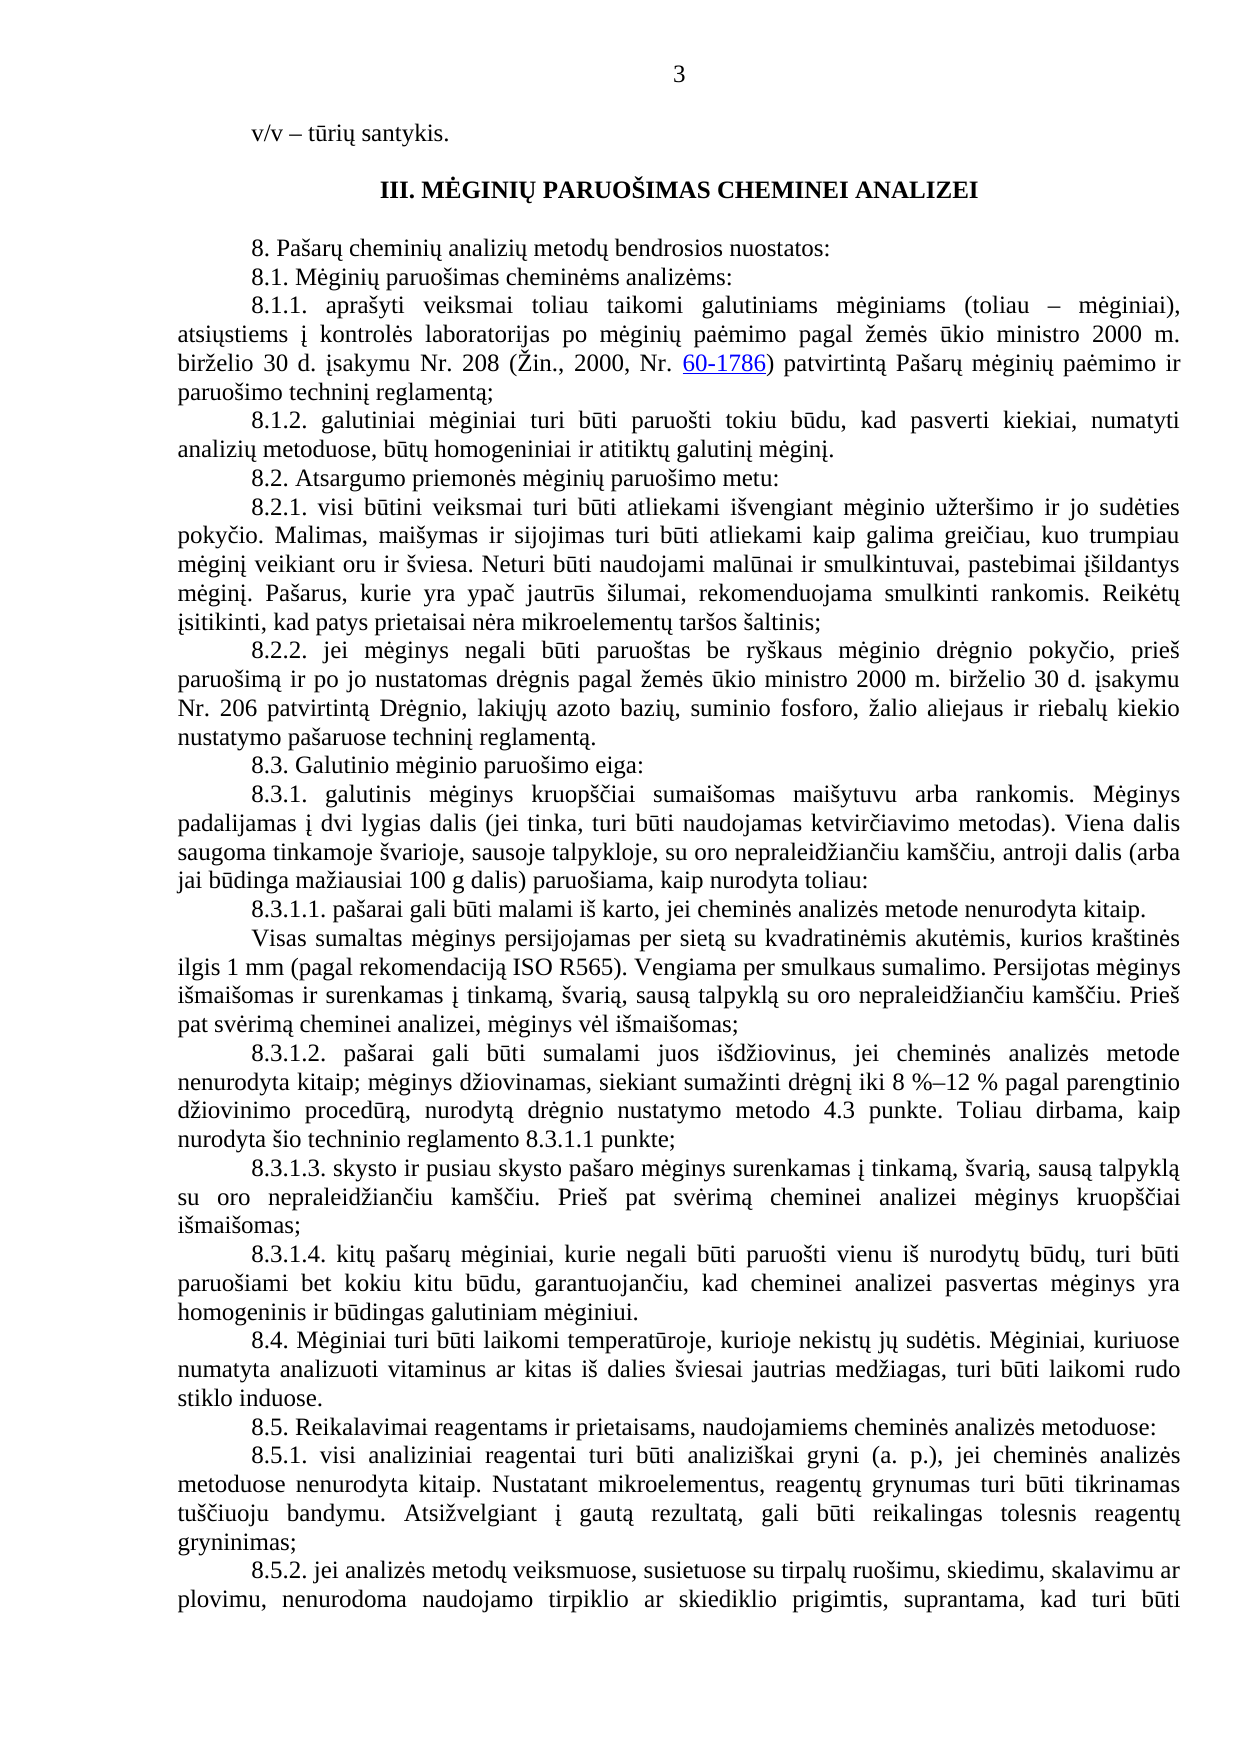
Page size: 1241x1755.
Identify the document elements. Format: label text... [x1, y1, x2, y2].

text 8.2.2. jei mėginys negali būti paruoštas be ryškaus mėginio drėgnio pokyčio, prieš paruošimą ir po jo nustatomas drėgnis pagal žemės ūkio ministro 2000 m. birželio 30 d. įsakymu Nr. 206 patvirtintą Drėgnio, lakiųjų azoto bazių, suminio fosforo, žalio aliejaus ir riebalų kiekio nustatymo pašaruose techninį reglamentą. [177, 636, 1181, 751]
text 8.3. Galutinio mėginio paruošimo eiga: [177, 751, 1181, 779]
text 8.3.1.3. skysto ir pusiau skysto pašaro mėginys surenkamas į tinkamą, švarią, sausą talpyklą su oro nepraleidžiančiu kamščiu. Prieš pat svėrimą cheminei analizei mėginys kruopščiai išmaišomas; [177, 1153, 1181, 1239]
text 8.3.1.1. pašarai gali būti malami iš karto, jei cheminės analizės metode nenurodyta kitaip. [177, 894, 1181, 923]
text 8.1.2. galutiniai mėginiai turi būti paruošti tokiu būdu, kad pasverti kiekiai, numatyti analizių metoduose, būtų homogeniniai ir atitiktų galutinį mėginį. [177, 406, 1181, 463]
text Visas sumaltas mėginys persijojamas per sietą su kvadratinėmis akutėmis, kurios kraštinės ilgis 1 mm (pagal rekomendaciją ISO R565). Vengiama per smulkaus sumalimo. Persijotas mėginys išmaišomas ir surenkamas į tinkamą, švarią, sausą talpyklą su oro nepraleidžiančiu kamščiu. Prieš pat svėrimą cheminei analizei, mėginys vėl išmaišomas; [177, 923, 1181, 1038]
text 8.3.1.2. pašarai gali būti sumalami juos išdžiovinus, jei cheminės analizės metode nenurodyta kitaip; mėginys džiovinamas, siekiant sumažinti drėgnį iki 8 %–12 % pagal parengtinio džiovinimo procedūrą, nurodytą drėgnio nustatymo metodo 4.3 punkte. Toliau dirbama, kaip nurodyta šio techninio reglamento 8.3.1.1 punkte; [177, 1038, 1181, 1153]
text 8.2.1. visi būtini veiksmai turi būti atliekami išvengiant mėginio užteršimo ir jo sudėties pokyčio. Malimas, maišymas ir sijojimas turi būti atliekami kaip galima greičiau, kuo trumpiau mėginį veikiant oru ir šviesa. Neturi būti naudojami malūnai ir smulkintuvai, pastebimai įšildantys mėginį. Pašarus, kurie yra ypač jautrūs šilumai, rekomenduojama smulkinti rankomis. Reikėtų įsitikinti, kad patys prietaisai nėra mikroelementų taršos šaltinis; [177, 492, 1181, 636]
text 8.1. Mėginių paruošimas cheminėms analizėms: [177, 262, 1181, 291]
text 8.5.2. jei analizės metodų veiksmuose, susietuose su tirpalų ruošimu, skiedimu, skalavimu ar plovimu, nenurodoma naudojamo tirpiklio ar skiediklio prigimtis, suprantama, kad turi būti [177, 1556, 1181, 1613]
text 8.3.1. galutinis mėginys kruopščiai sumaišomas maišytuvu arba rankomis. Mėginys padalijamas į dvi lygias dalis (jei tinka, turi būti naudojamas ketvirčiavimo metodas). Viena dalis saugoma tinkamoje švarioje, sausoje talpykloje, su oro nepraleidžiančiu kamščiu, antroji dalis (arba jai būdinga mažiausiai 100 g dalis) paruošiama, kaip nurodyta toliau: [177, 779, 1181, 894]
text 8. Pašarų cheminių analizių metodų bendrosios nuostatos: [177, 233, 1181, 262]
text III. Mėginių paruošimas cheminei analizei [177, 176, 1181, 204]
text 8.1.1. aprašyti veiksmai toliau taikomi galutiniams mėginiams (toliau – mėginiai), atsiųstiems į kontrolės laboratorijas po mėginių paėmimo pagal žemės ūkio ministro 2000 m. birželio 30 d. įsakymu Nr. 208 (Žin., 2000, Nr. 60-1786) patvirtintą Pašarų mėginių paėmimo ir paruošimo techninį reglamentą; [177, 291, 1181, 406]
text 8.5. Reikalavimai reagentams ir prietaisams, naudojamiems cheminės analizės metoduose: [177, 1412, 1181, 1441]
text v/v – tūrių santykis. [177, 118, 1181, 147]
text 8.5.1. visi analiziniai reagentai turi būti analiziškai gryni (a. p.), jei cheminės analizės metoduose nenurodyta kitaip. Nustatant mikroelementus, reagentų grynumas turi būti tikrinamas tuščiuoju bandymu. Atsižvelgiant į gautą rezultatą, gali būti reikalingas tolesnis reagentų gryninimas; [177, 1441, 1181, 1556]
text 8.4. Mėginiai turi būti laikomi temperatūroje, kurioje nekistų jų sudėtis. Mėginiai, kuriuose numatyta analizuoti vitaminus ar kitas iš dalies šviesai jautrias medžiagas, turi būti laikomi rudo stiklo induose. [177, 1326, 1181, 1412]
text 8.3.1.4. kitų pašarų mėginiai, kurie negali būti paruošti vienu iš nurodytų būdų, turi būti paruošiami bet kokiu kitu būdu, garantuojančiu, kad cheminei analizei pasvertas mėginys yra homogeninis ir būdingas galutiniam mėginiui. [177, 1239, 1181, 1326]
text 8.2. Atsargumo priemonės mėginių paruošimo metu: [177, 463, 1181, 492]
